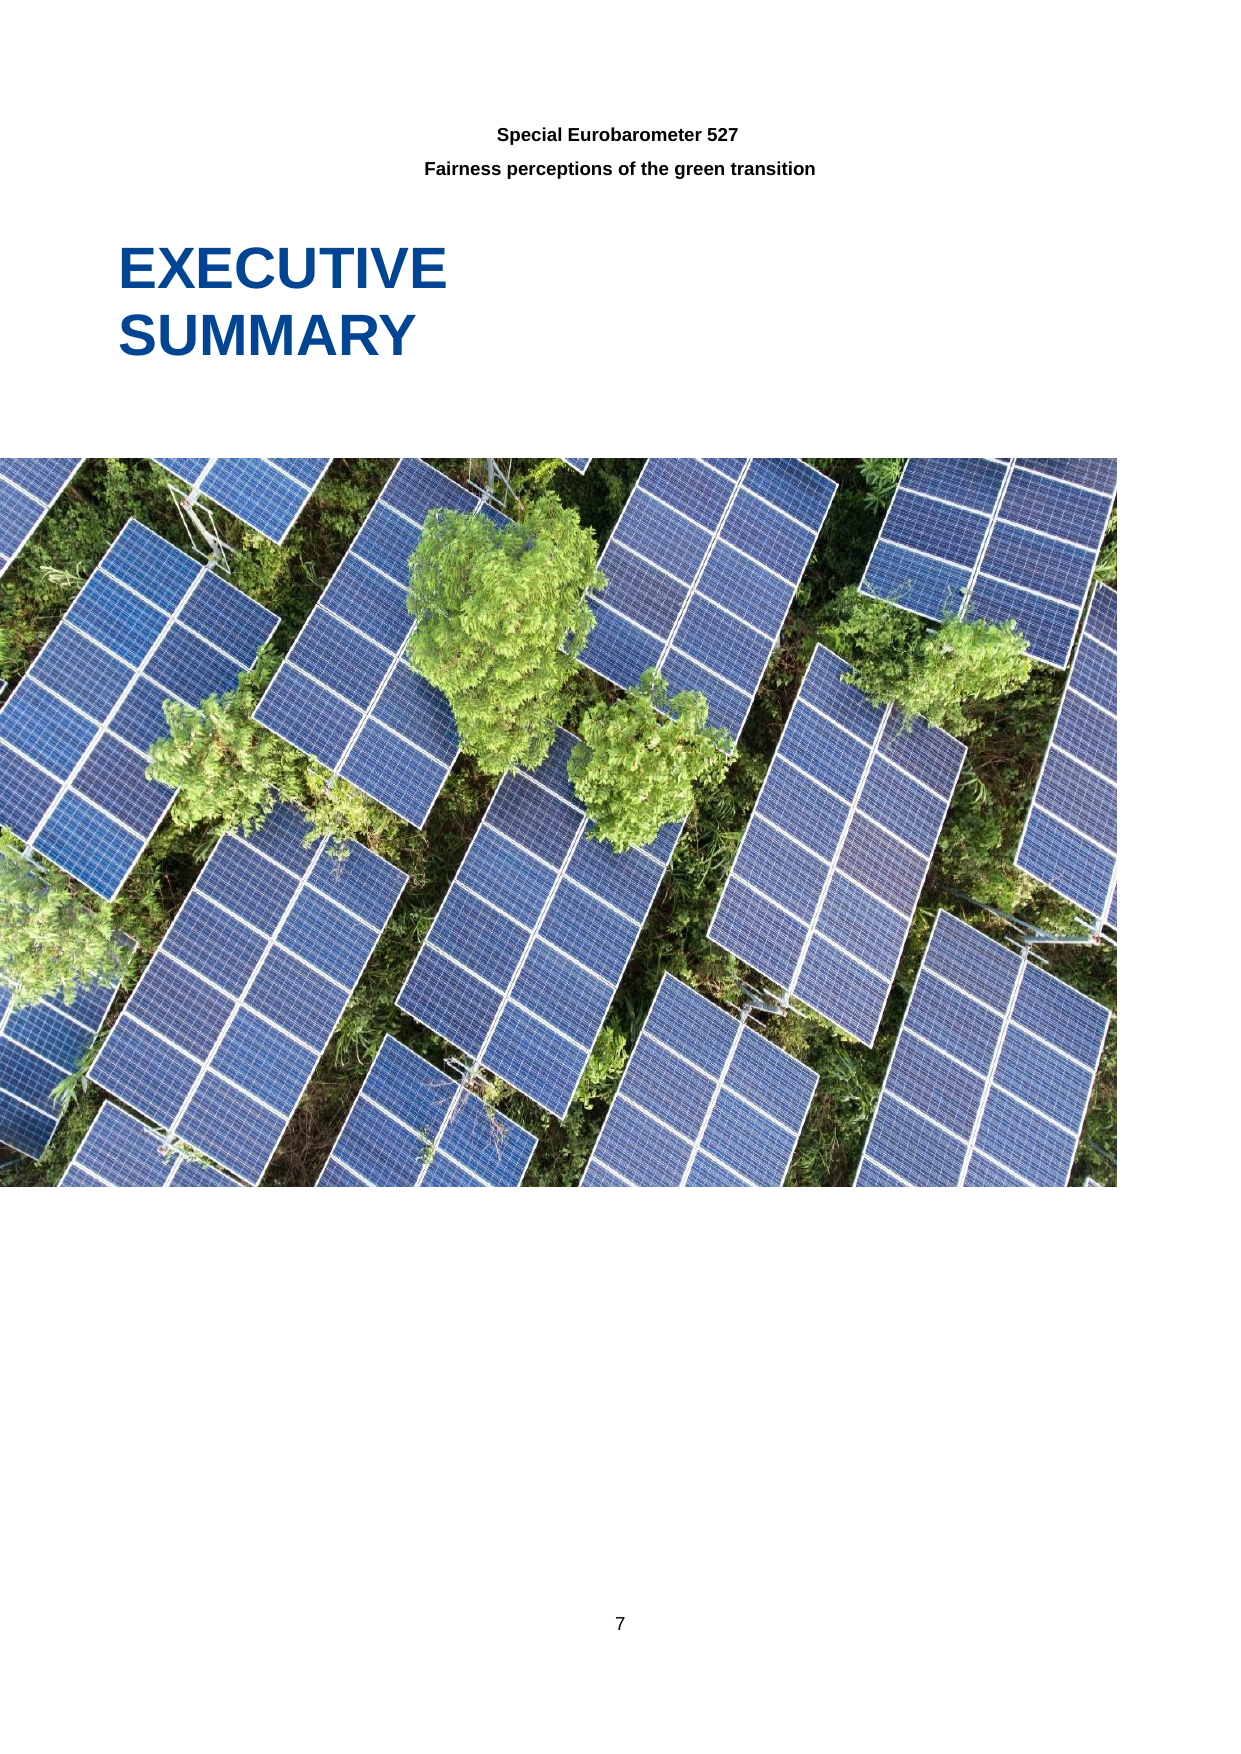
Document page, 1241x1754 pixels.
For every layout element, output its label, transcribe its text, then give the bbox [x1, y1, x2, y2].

picture [0, 458, 1117, 1187]
subtitle EXECUTIVE SUMMARY [118, 233, 605, 368]
